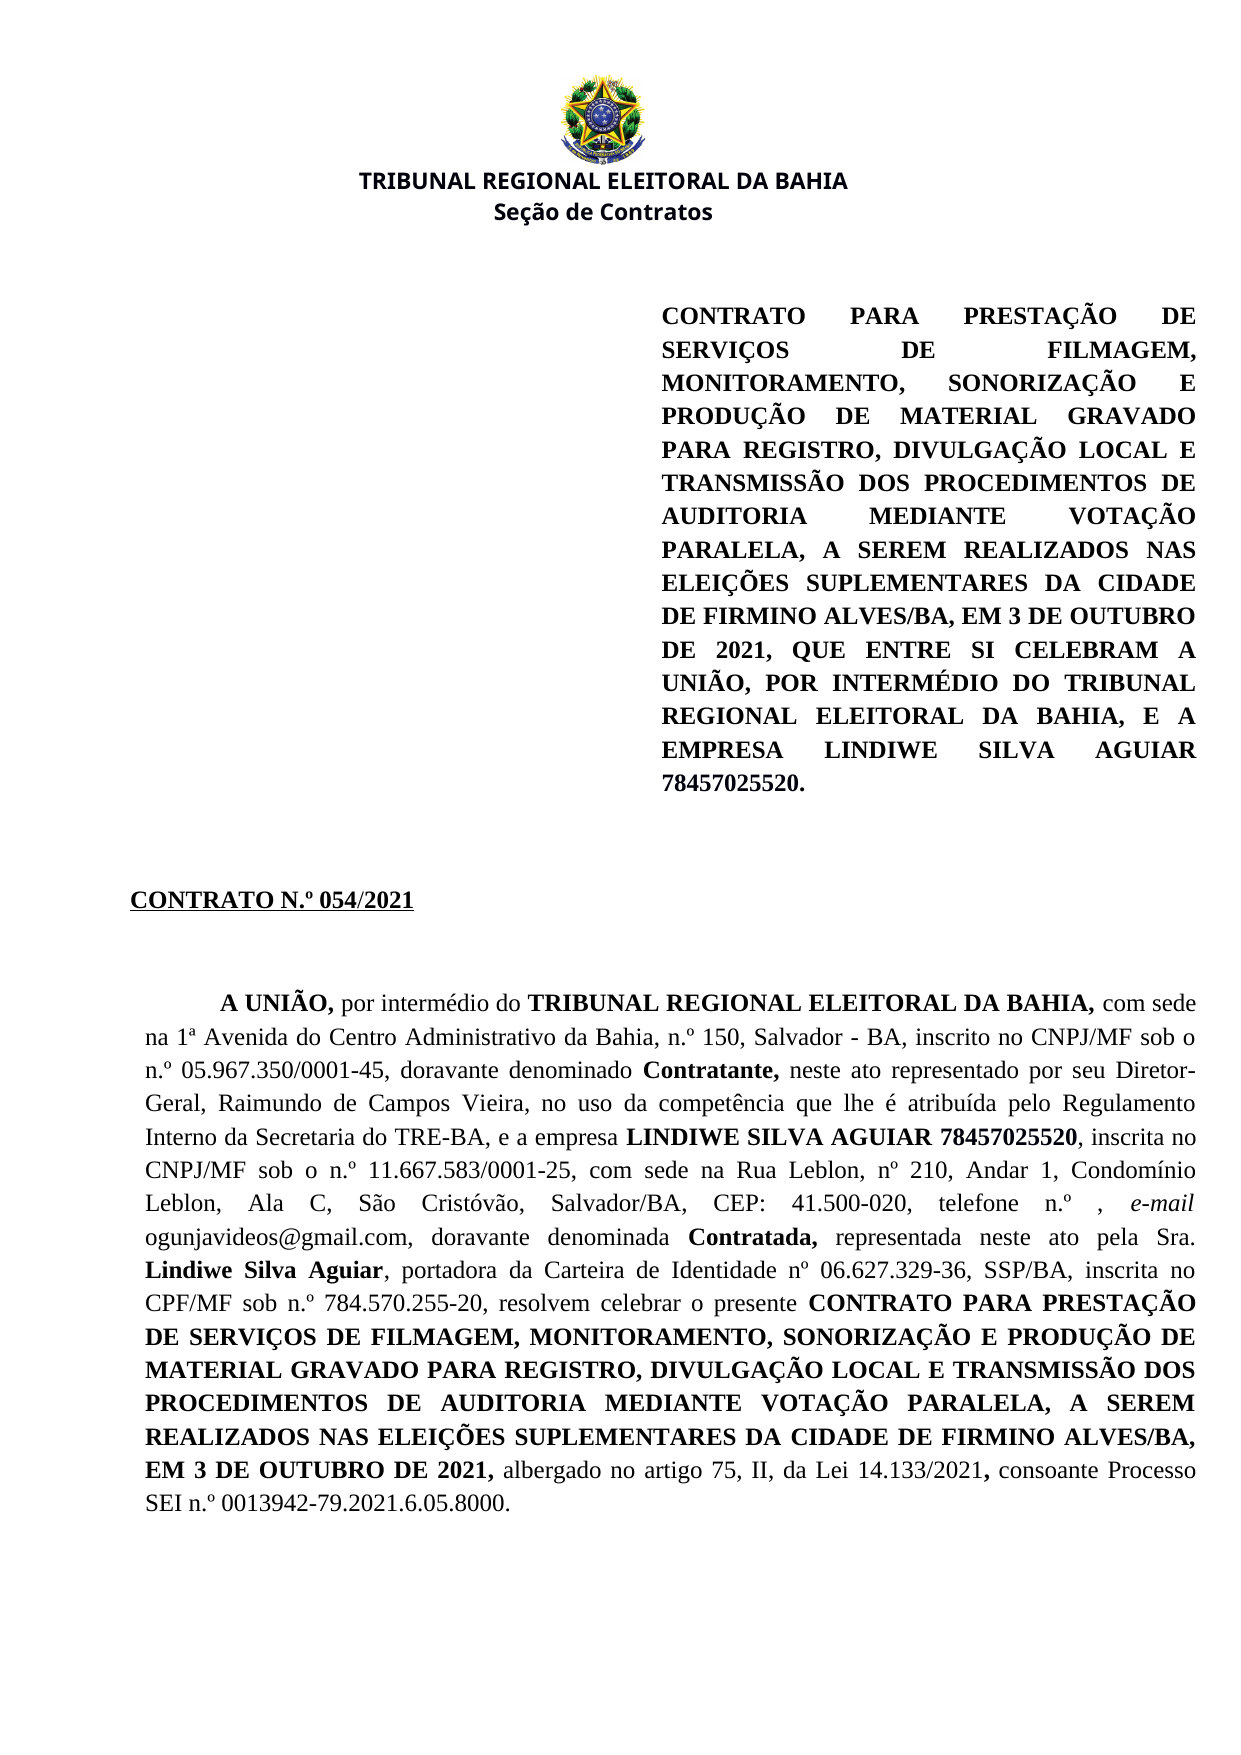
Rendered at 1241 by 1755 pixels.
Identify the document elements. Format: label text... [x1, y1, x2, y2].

table_cell [118, 811, 1208, 869]
table_cell CONTRATO N.º 054/2021 [118, 869, 1208, 973]
table_cell A UNIÃO, por intermédio do TRIBUNAL REGIONAL ELEITORAL DA BAHIA, com sede na 1ª Avenida do Centro Administrativo da Bahia, n.º 150, Salvador - BA, inscrito no CNPJ/MF sob o n.º 05.967.350/0001-45, doravante denominado Contratante, neste ato representado por seu Diretor-Geral, Raimundo de Campos Vieira, no uso da competência que lhe é atribuída pelo Regulamento Interno da Secretaria do TRE-BA, e a empresa LINDIWE SILVA AGUIAR 78457025520, inscrita no CNPJ/MF sob o n.º 11.667.583/0001-25, com sede na Rua Leblon, nº 210, Andar 1, Condomínio Leblon, Ala C, São Cristóvão, Salvador/BA, CEP: 41.500-020, telefone n.º , e-mail ogunjavideos@gmail.com, doravante denominada Contratada, representada neste ato pela Sra. Lindiwe Silva Aguiar, portadora da Carteira de Identidade nº 06.627.329-36, SSP/BA, inscrita no CPF/MF sob n.º 784.570.255-20, resolvem celebrar o presente CONTRATO PARA PRESTAÇÃO DE SERVIÇOS DE FILMAGEM, MONITORAMENTO, SONORIZAÇÃO E PRODUÇÃO DE MATERIAL GRAVADO PARA REGISTRO, DIVULGAÇÃO LOCAL E TRANSMISSÃO DOS PROCEDIMENTOS DE AUDITORIA MEDIANTE VOTAÇÃO PARALELA, A SEREM REALIZADOS NAS ELEIÇÕES SUPLEMENTARES DA CIDADE DE FIRMINO ALVES/BA, EM 3 DE OUTUBRO DE 2021, albergado no artigo 75, II, da Lei 14.133/2021, consoante Processo SEI n.º 0013942-79.2021.6.05.8000. [118, 973, 1208, 1531]
table_header CONTRATO PARA PRESTAÇÃO DE SERVIÇOS DE FILMAGEM, MONITORAMENTO, SONORIZAÇÃO E PRODUÇÃO DE MATERIAL GRAVADO PARA REGISTRO, DIVULGAÇÃO LOCAL E TRANSMISSÃO DOS PROCEDIMENTOS DE AUDITORIA MEDIANTE VOTAÇÃO PARALELA, A SEREM REALIZADOS NAS ELEIÇÕES SUPLEMENTARES DA CIDADE DE FIRMINO ALVES/BA, EM 3 DE OUTUBRO DE 2021, QUE ENTRE SI CELEBRAM A UNIÃO, POR INTERMÉDIO DO TRIBUNAL REGIONAL ELEITORAL DA BAHIA, E A EMPRESA LINDIWE SILVA AGUIAR 78457025520. [118, 286, 1208, 811]
table_cell [118, 1531, 1208, 1648]
